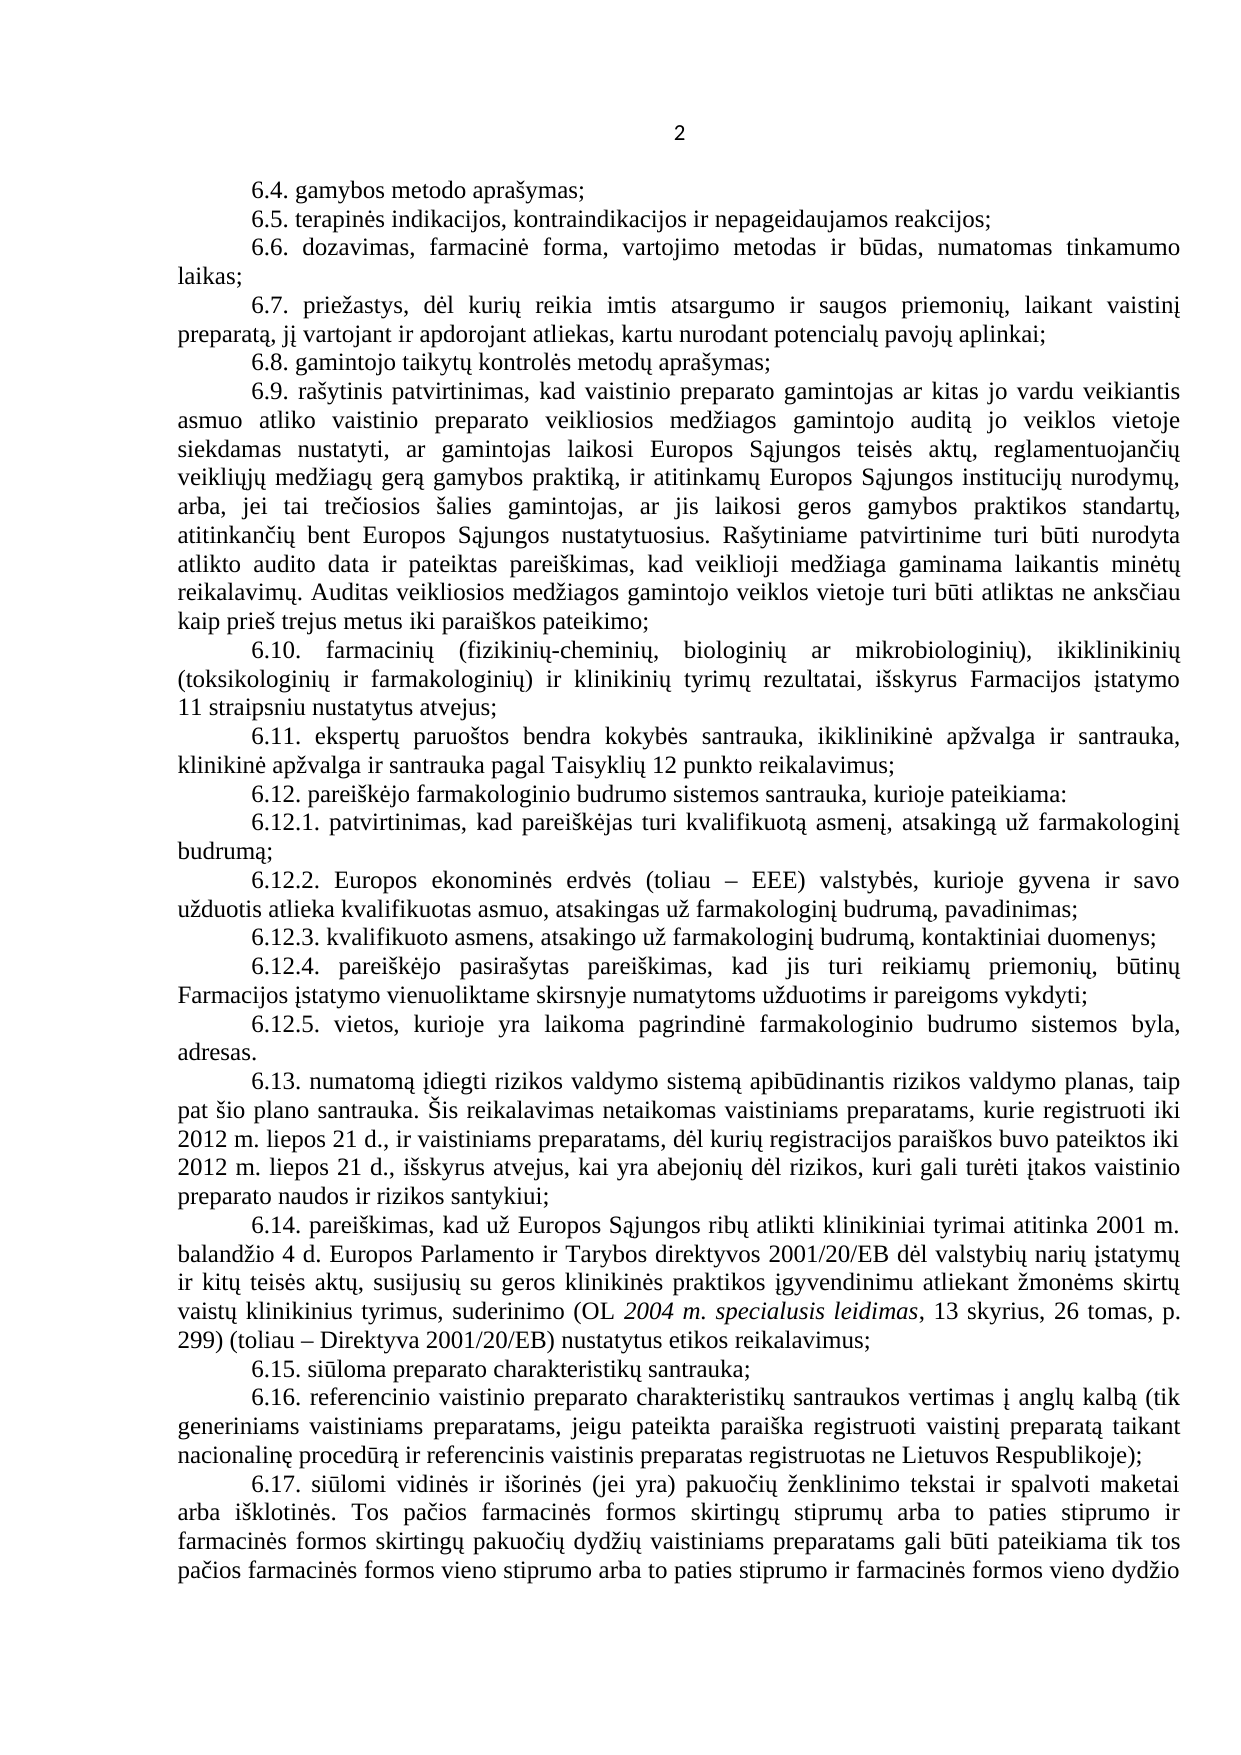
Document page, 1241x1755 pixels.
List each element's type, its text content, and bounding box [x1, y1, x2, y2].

text 6.11. ekspertų paruoštos bendra kokybės santrauka, ikiklinikinė apžvalga ir santrauka, klinikinė apžvalga ir santrauka pagal Taisyklių 12 punkto reikalavimus; [177, 721, 1181, 779]
text 6.12.2. Europos ekonominės erdvės (toliau – EEE) valstybės, kurioje gyvena ir savo užduotis atlieka kvalifikuotas asmuo, atsakingas už farmakologinį budrumą, pavadinimas; [177, 865, 1181, 922]
text 6.8. gamintojo taikytų kontrolės metodų aprašymas; [177, 347, 1181, 376]
text 6.7. priežastys, dėl kurių reikia imtis atsargumo ir saugos priemonių, laikant vaistinį preparatą, jį vartojant ir apdorojant atliekas, kartu nurodant potencialų pavojų aplinkai; [177, 290, 1181, 347]
text 6.4. gamybos metodo aprašymas; [177, 175, 1181, 204]
text 6.12.4. pareiškėjo pasirašytas pareiškimas, kad jis turi reikiamų priemonių, būtinų Farmacijos įstatymo vienuoliktame skirsnyje numatytoms užduotims ir pareigoms vykdyti; [177, 951, 1181, 1009]
text 6.13. numatomą įdiegti rizikos valdymo sistemą apibūdinantis rizikos valdymo planas, taip pat šio plano santrauka. Šis reikalavimas netaikomas vaistiniams preparatams, kurie registruoti iki 2012 m. liepos 21 d., ir vaistiniams preparatams, dėl kurių registracijos paraiškos buvo pateiktos iki 2012 m. liepos 21 d., išskyrus atvejus, kai yra abejonių dėl rizikos, kuri gali turėti įtakos vaistinio preparato naudos ir rizikos santykiui; [177, 1066, 1181, 1210]
text 6.5. terapinės indikacijos, kontraindikacijos ir nepageidaujamos reakcijos; [177, 204, 1181, 232]
text 6.17. siūlomi vidinės ir išorinės (jei yra) pakuočių ženklinimo tekstai ir spalvoti maketai arba išklotinės. Tos pačios farmacinės formos skirtingų stiprumų arba to paties stiprumo ir farmacinės formos skirtingų pakuočių dydžių vaistiniams preparatams gali būti pateikiama tik tos pačios farmacinės formos vieno stiprumo arba to paties stiprumo ir farmacinės formos vieno dydžio [177, 1469, 1181, 1584]
text 6.15. siūloma preparato charakteristikų santrauka; [177, 1354, 1181, 1382]
text 6.9. rašytinis patvirtinimas, kad vaistinio preparato gamintojas ar kitas jo vardu veikiantis asmuo atliko vaistinio preparato veikliosios medžiagos gamintojo auditą jo veiklos vietoje siekdamas nustatyti, ar gamintojas laikosi Europos Sąjungos teisės aktų, reglamentuojančių veikliųjų medžiagų gerą gamybos praktiką, ir atitinkamų Europos Sąjungos institucijų nurodymų, arba, jei tai trečiosios šalies gamintojas, ar jis laikosi geros gamybos praktikos standartų, atitinkančių bent Europos Sąjungos nustatytuosius. Rašytiniame patvirtinime turi būti nurodyta atlikto audito data ir pateiktas pareiškimas, kad veiklioji medžiaga gaminama laikantis minėtų reikalavimų. Auditas veikliosios medžiagos gamintojo veiklos vietoje turi būti atliktas ne anksčiau kaip prieš trejus metus iki paraiškos pateikimo; [177, 376, 1181, 635]
text 6.12. pareiškėjo farmakologinio budrumo sistemos santrauka, kurioje pateikiama: [177, 779, 1181, 807]
text 6.12.3. kvalifikuoto asmens, atsakingo už farmakologinį budrumą, kontaktiniai duomenys; [177, 922, 1181, 951]
text 6.12.1. patvirtinimas, kad pareiškėjas turi kvalifikuotą asmenį, atsakingą už farmakologinį budrumą; [177, 807, 1181, 865]
text 6.10. farmacinių (fizikinių-cheminių, biologinių ar mikrobiologinių), ikiklinikinių (toksikologinių ir farmakologinių) ir klinikinių tyrimų rezultatai, išskyrus Farmacijos įstatymo 11 straipsniu nustatytus atvejus; [177, 635, 1181, 721]
text 6.6. dozavimas, farmacinė forma, vartojimo metodas ir būdas, numatomas tinkamumo laikas; [177, 232, 1181, 290]
text 6.16. referencinio vaistinio preparato charakteristikų santraukos vertimas į anglų kalbą (tik generiniams vaistiniams preparatams, jeigu pateikta paraiška registruoti vaistinį preparatą taikant nacionalinę procedūrą ir referencinis vaistinis preparatas registruotas ne Lietuvos Respublikoje); [177, 1382, 1181, 1469]
text 6.12.5. vietos, kurioje yra laikoma pagrindinė farmakologinio budrumo sistemos byla, adresas. [177, 1009, 1181, 1066]
text 6.14. pareiškimas, kad už Europos Sąjungos ribų atlikti klinikiniai tyrimai atitinka 2001 m. balandžio 4 d. Europos Parlamento ir Tarybos direktyvos 2001/20/EB dėl valstybių narių įstatymų ir kitų teisės aktų, susijusių su geros klinikinės praktikos įgyvendinimu atliekant žmonėms skirtų vaistų klinikinius tyrimus, suderinimo (OL 2004 m. specialusis leidimas, 13 skyrius, 26 tomas, p. 299) (toliau – Direktyva 2001/20/EB) nustatytus etikos reikalavimus; [177, 1210, 1181, 1354]
